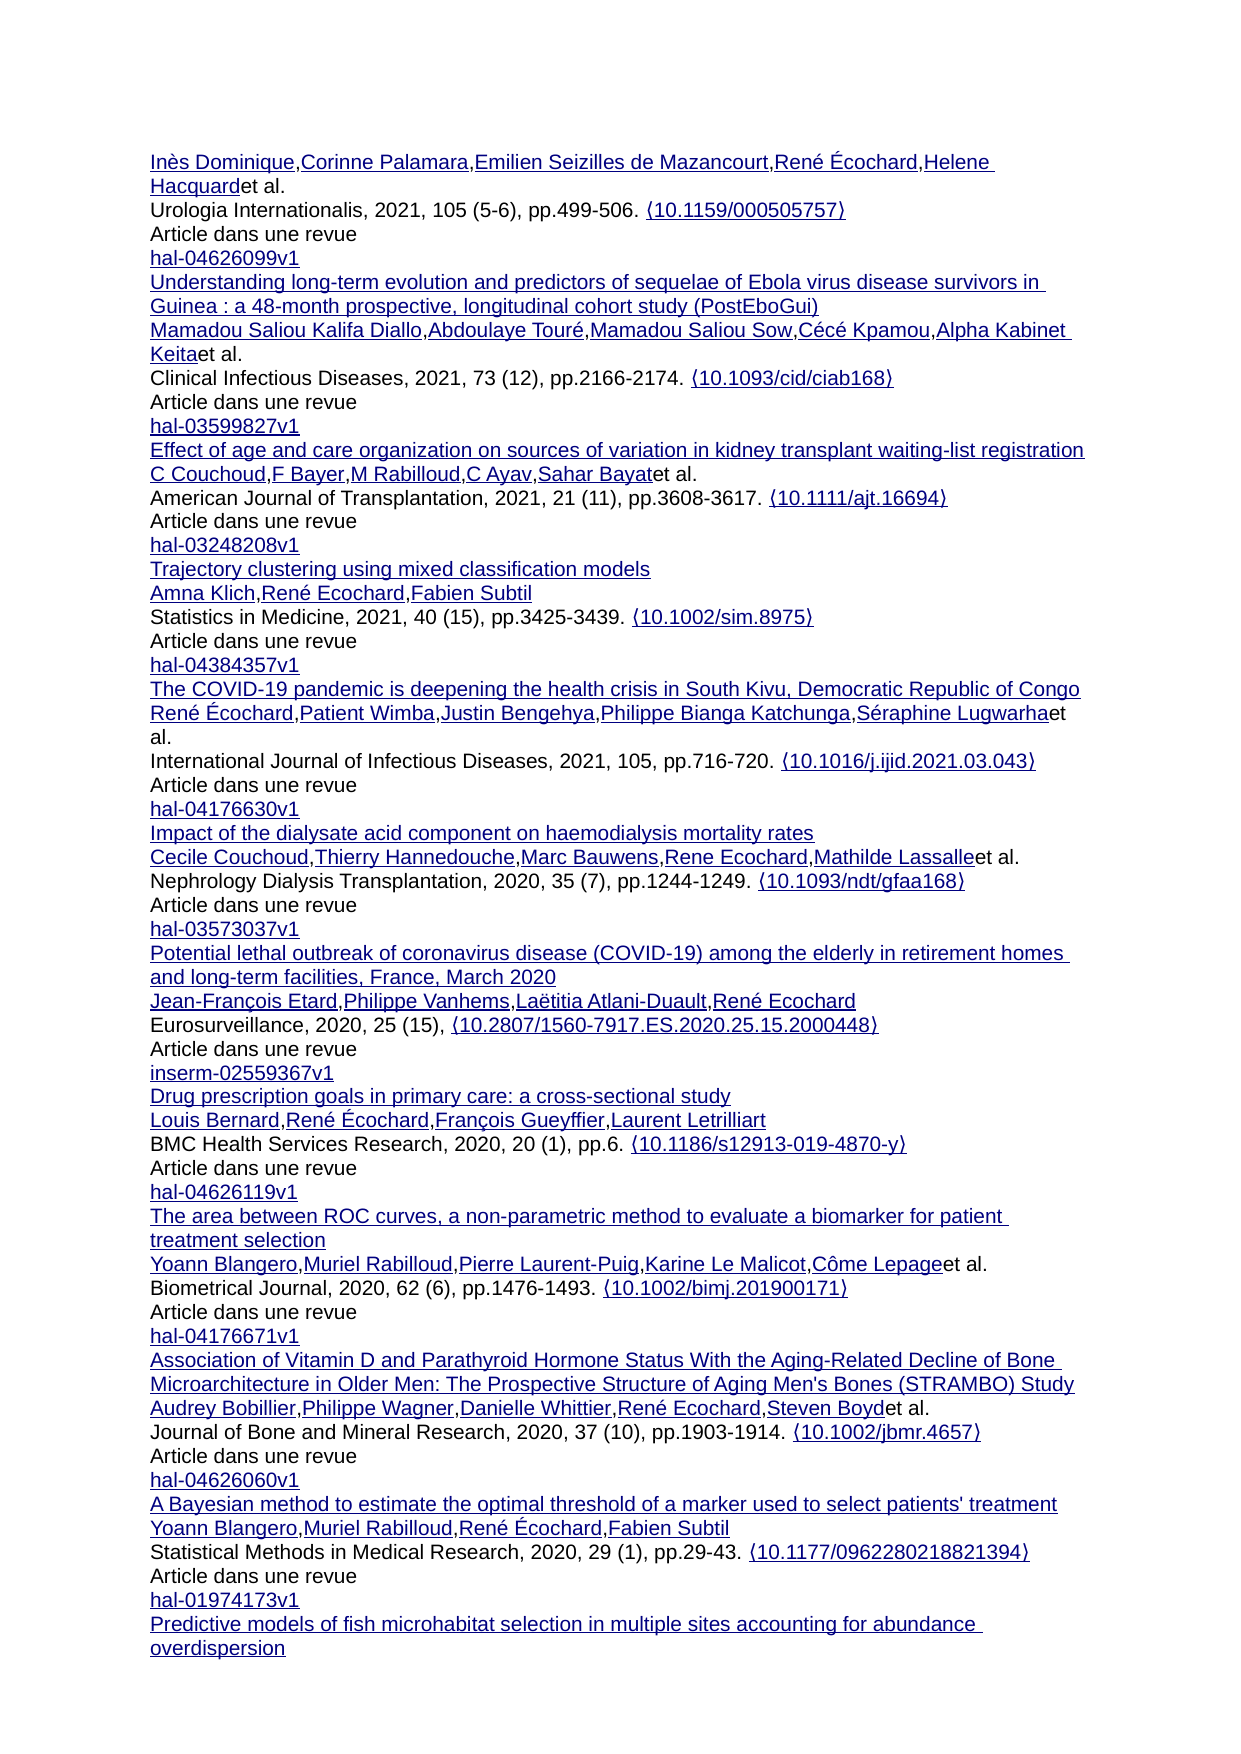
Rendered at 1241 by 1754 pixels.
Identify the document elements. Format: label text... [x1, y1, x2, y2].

table_cell Impact of the dialysate acid component on haemodialysis mortality rates Cecile Couchoud,Thierry Hannedouche,Marc Bauwens,Rene Ecochard,Mathilde Lassalleet al. Nephrology Dialysis Transplantation, 2020, 35 (7), pp.1244-1249. ⟨10.1093/ndt/gfaa168⟩ Article dans une revue hal-03573037v1 [150, 821, 1090, 941]
table_cell The area between ROC curves, a non‐parametric method to evaluate a biomarker for patient treatment selection Yoann Blangero,Muriel Rabilloud,Pierre Laurent-Puig,Karine Le Malicot,Côme Lepageet al. Biometrical Journal, 2020, 62 (6), pp.1476-1493. ⟨10.1002/bimj.201900171⟩ Article dans une revue hal-04176671v1 [150, 1204, 1090, 1348]
table_cell Potential lethal outbreak of coronavirus disease (COVID-19) among the elderly in retirement homes and long-term facilities, France, March 2020 Jean-François Etard,Philippe Vanhems,Laëtitia Atlani-Duault,René Ecochard Eurosurveillance, 2020, 25 (15), ⟨10.2807/1560-7917.ES.2020.25.15.2000448⟩ Article dans une revue inserm-02559367v1 [150, 941, 1090, 1084]
table_cell Understanding long-term evolution and predictors of sequelae of Ebola virus disease survivors in Guinea : a 48-month prospective, longitudinal cohort study (PostEboGui) Mamadou Saliou Kalifa Diallo,Abdoulaye Touré,Mamadou Saliou Sow,Cécé Kpamou,Alpha Kabinet Keitaet al. Clinical Infectious Diseases, 2021, 73 (12), pp.2166-2174. ⟨10.1093/cid/ciab168⟩ Article dans une revue hal-03599827v1 [150, 270, 1090, 437]
table_cell Drug prescription goals in primary care: a cross-sectional study Louis Bernard,René Écochard,François Gueyffier,Laurent Letrilliart BMC Health Services Research, 2020, 20 (1), pp.6. ⟨10.1186/s12913-019-4870-y⟩ Article dans une revue hal-04626119v1 [150, 1084, 1090, 1204]
table_cell A Bayesian method to estimate the optimal threshold of a marker used to select patients' treatment Yoann Blangero,Muriel Rabilloud,René Écochard,Fabien Subtil Statistical Methods in Medical Research, 2020, 29 (1), pp.29-43. ⟨10.1177/0962280218821394⟩ Article dans une revue hal-01974173v1 [150, 1492, 1090, 1611]
table_cell Association of Vitamin D and Parathyroid Hormone Status With the Aging-Related Decline of Bone Microarchitecture in Older Men: The Prospective Structure of Aging Men's Bones (STRAMBO) Study Audrey Bobillier,Philippe Wagner,Danielle Whittier,René Ecochard,Steven Boydet al. Journal of Bone and Mineral Research, 2020, 37 (10), pp.1903-1914. ⟨10.1002/jbmr.4657⟩ Article dans une revue hal-04626060v1 [150, 1348, 1090, 1492]
table_cell Predictive models of fish microhabitat selection in multiple sites accounting for abundance overdispersion [150, 1611, 1090, 1659]
table_cell Effect of age and care organization on sources of variation in kidney transplant waiting-list registration C Couchoud,F Bayer,M Rabilloud,C Ayav,Sahar Bayatet al. American Journal of Transplantation, 2021, 21 (11), pp.3608-3617. ⟨10.1111/ajt.16694⟩ Article dans une revue hal-03248208v1 [150, 438, 1090, 557]
table_cell The COVID-19 pandemic is deepening the health crisis in South Kivu, Democratic Republic of Congo René Écochard,Patient Wimba,Justin Bengehya,Philippe Bianga Katchunga,Séraphine Lugwarhaet al. International Journal of Infectious Diseases, 2021, 105, pp.716-720. ⟨10.1016/j.ijid.2021.03.043⟩ Article dans une revue hal-04176630v1 [150, 677, 1090, 821]
table_cell Inès Dominique,Corinne Palamara,Emilien Seizilles de Mazancourt,René Écochard,Helene Hacquardet al. Urologia Internationalis, 2021, 105 (5-6), pp.499-506. ⟨10.1159/000505757⟩ Article dans une revue hal-04626099v1 [150, 150, 1090, 270]
table_cell Trajectory clustering using mixed classification models Amna Klich,René Ecochard,Fabien Subtil Statistics in Medicine, 2021, 40 (15), pp.3425-3439. ⟨10.1002/sim.8975⟩ Article dans une revue hal-04384357v1 [150, 557, 1090, 677]
